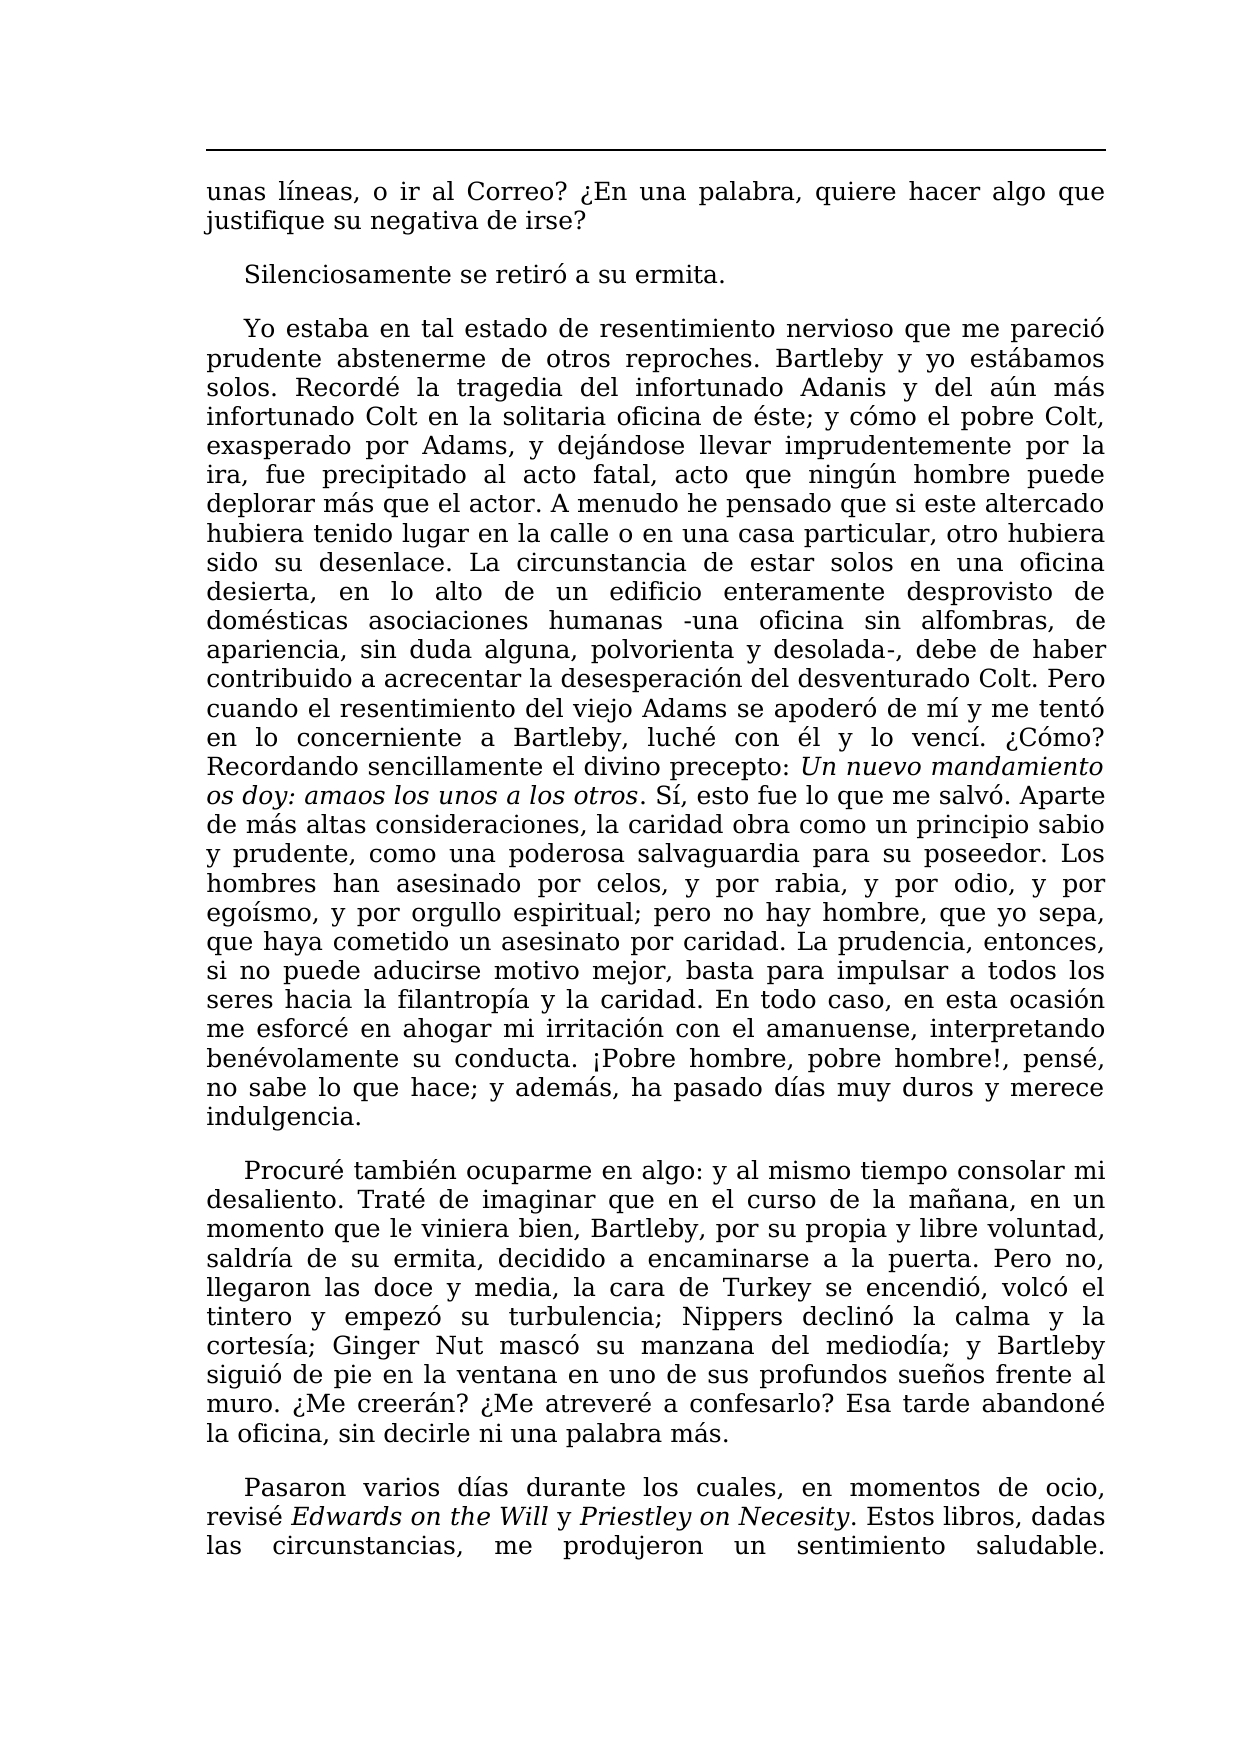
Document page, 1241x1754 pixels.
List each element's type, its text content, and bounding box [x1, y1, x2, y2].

text Pasaron varios días durante los cuales, en momentos de ocio, revisé Edwards on the Will y Priestley on Necesity. Estos libros, dadas las circunstancias, me produjeron un sentimiento saludable. [206, 1473, 1106, 1561]
text Procuré también ocuparme en algo: y al mismo tiempo consolar mi desaliento. Traté de imaginar que en el curso de la mañana, en un momento que le viniera bien, Bartleby, por su propia y libre voluntad, saldría de su ermita, decidido a encaminarse a la puerta. Pero no, llegaron las doce y media, la cara de Turkey se encendió, volcó el tintero y empezó su turbulencia; Nippers declinó la calma y la cortesía; Ginger Nut mascó su manzana del mediodía; y Bartleby siguió de pie en la ventana en uno de sus profundos sueños frente al muro. ¿Me creerán? ¿Me atreveré a confesarlo? Esa tarde abandoné la oficina, sin decirle ni una palabra más. [206, 1156, 1106, 1448]
text Silenciosamente se retiró a su ermita. [206, 261, 1106, 290]
text unas líneas, o ir al Correo? ¿En una palabra, quiere hacer algo que justifique su negativa de irse? [206, 177, 1106, 236]
text Yo estaba en tal estado de resentimiento nervioso que me pareció prudente abstenerme de otros reproches. Bartleby y yo estábamos solos. Recordé la tragedia del infortunado Adanis y del aún más infortunado Colt en la solitaria oficina de éste; y cómo el pobre Colt, exasperado por Adams, y dejándose llevar imprudentemente por la ira, fue precipitado al acto fatal, acto que ningún hombre puede deplorar más que el actor. A menudo he pensado que si este altercado hubiera tenido lugar en la calle o en una casa particular, otro hubiera sido su desenlace. La circunstancia de estar solos en una oficina desierta, en lo alto de un edificio enteramente desprovisto de domésticas asociaciones humanas ‑una oficina sin alfombras, de apariencia, sin duda alguna, polvorienta y desolada‑, debe de haber contribuido a acrecentar la desesperación del desventurado Colt. Pero cuando el resentimiento del viejo Adams se apoderó de mí y me tentó en lo concerniente a Bartleby, luché con él y lo vencí. ¿Cómo? Recordando sencillamente el divino precepto: Un nuevo mandamiento os doy: amaos los unos a los otros. Sí, esto fue lo que me salvó. Aparte de más altas consideraciones, la caridad obra como un principio sabio y prudente, como una poderosa salvaguardia para su poseedor. Los hombres han asesinado por celos, y por rabia, y por odio, y por egoísmo, y por orgullo espiritual; pero no hay hombre, que yo sepa, que haya cometido un asesinato por caridad. La prudencia, entonces, si no puede aducirse motivo mejor, basta para impulsar a todos los seres hacia la filantropía y la caridad. En todo caso, en esta ocasión me esforcé en ahogar mi irritación con el amanuense, interpretando benévolamente su conducta. ¡Pobre hombre, pobre hombre!, pensé, no sabe lo que hace; y además, ha pasado días muy duros y merece indulgencia. [206, 315, 1106, 1131]
